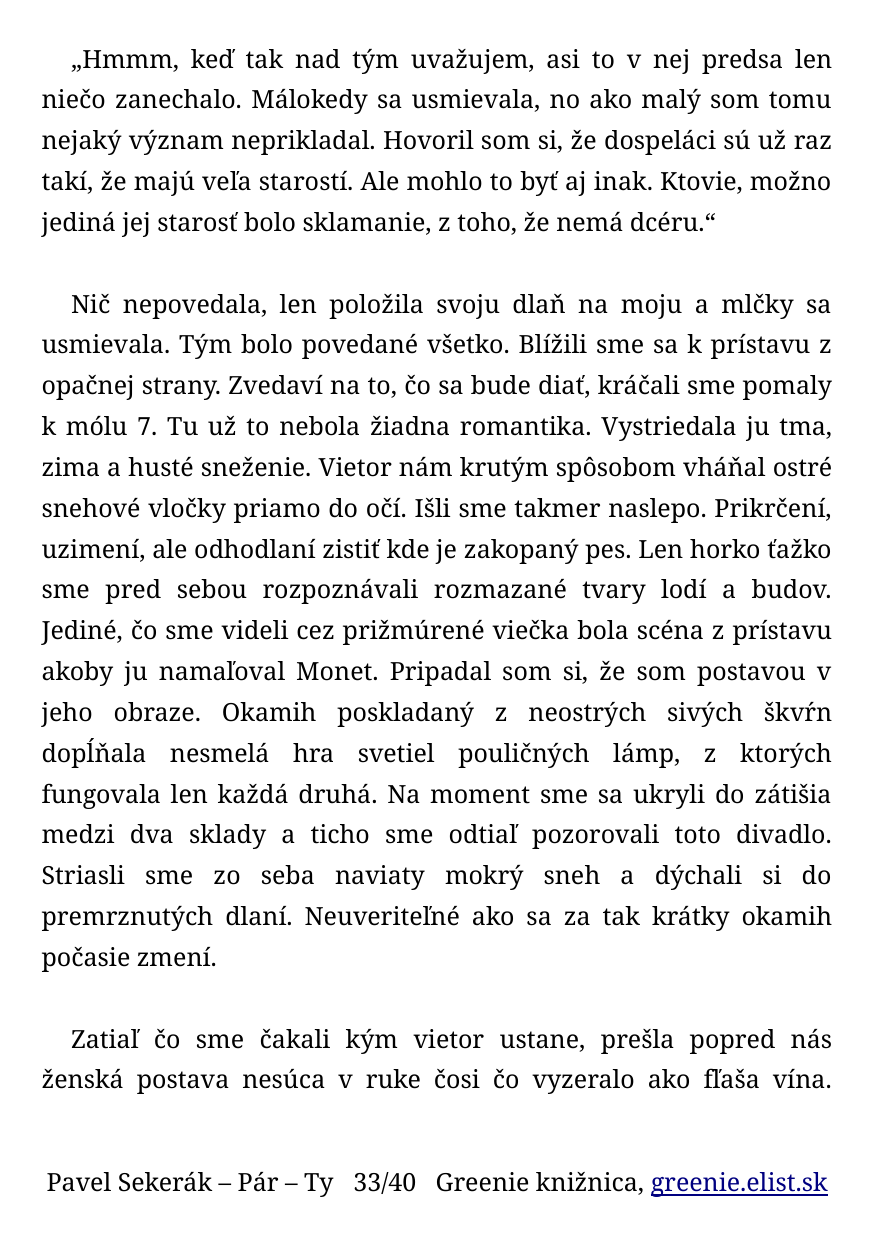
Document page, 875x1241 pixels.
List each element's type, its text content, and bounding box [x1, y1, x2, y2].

text Nič nepovedala, len položila svoju dlaň na moju a mlčky sa usmievala. Tým bolo povedané všetko. Blížili sme sa k prístavu z opačnej strany. Zvedaví na to, čo sa bude diať, kráčali sme pomaly k mólu 7. Tu už to nebola žiadna romantika. Vystriedala ju tma, zima a husté sneženie. Vietor nám krutým spôsobom vháňal ostré snehové vločky priamo do očí. Išli sme takmer naslepo. Prikrčení, uzimení, ale odhodlaní zistiť kde je zakopaný pes. Len horko ťažko sme pred sebou rozpoznávali rozmazané tvary lodí a budov. Jediné, čo sme videli cez prižmúrené viečka bola scéna z prístavu akoby ju namaľoval Monet. Pripadal som si, že som postavou v jeho obraze. Okamih poskladaný z neostrých sivých škvŕn dopĺňala nesmelá hra svetiel pouličných lámp, z ktorých fungovala len každá druhá. Na moment sme sa ukryli do zátišia medzi dva sklady a ticho sme odtiaľ pozorovali toto divadlo. Striasli sme zo seba naviaty mokrý sneh a dýchali si do premrznutých dlaní. Neuveriteľné ako sa za tak krátky okamih počasie zmení. [41, 286, 833, 974]
text Zatiaľ čo sme čakali kým vietor ustane, prešla popred nás ženská postava nesúca v ruke čosi čo vyzeralo ako fľaša vína. [41, 1021, 833, 1096]
text „Hmmm, keď tak nad tým uvažujem, asi to v nej predsa len niečo zanechalo. Málokedy sa usmievala, no ako malý som tomu nejaký význam neprikladal. Hovoril som si, že dospeláci sú už raz takí, že majú veľa starostí. Ale mohlo to byť aj inak. Ktovie, možno jediná jej starosť bolo sklamanie, z toho, že nemá dcéru.“ [41, 41, 833, 239]
